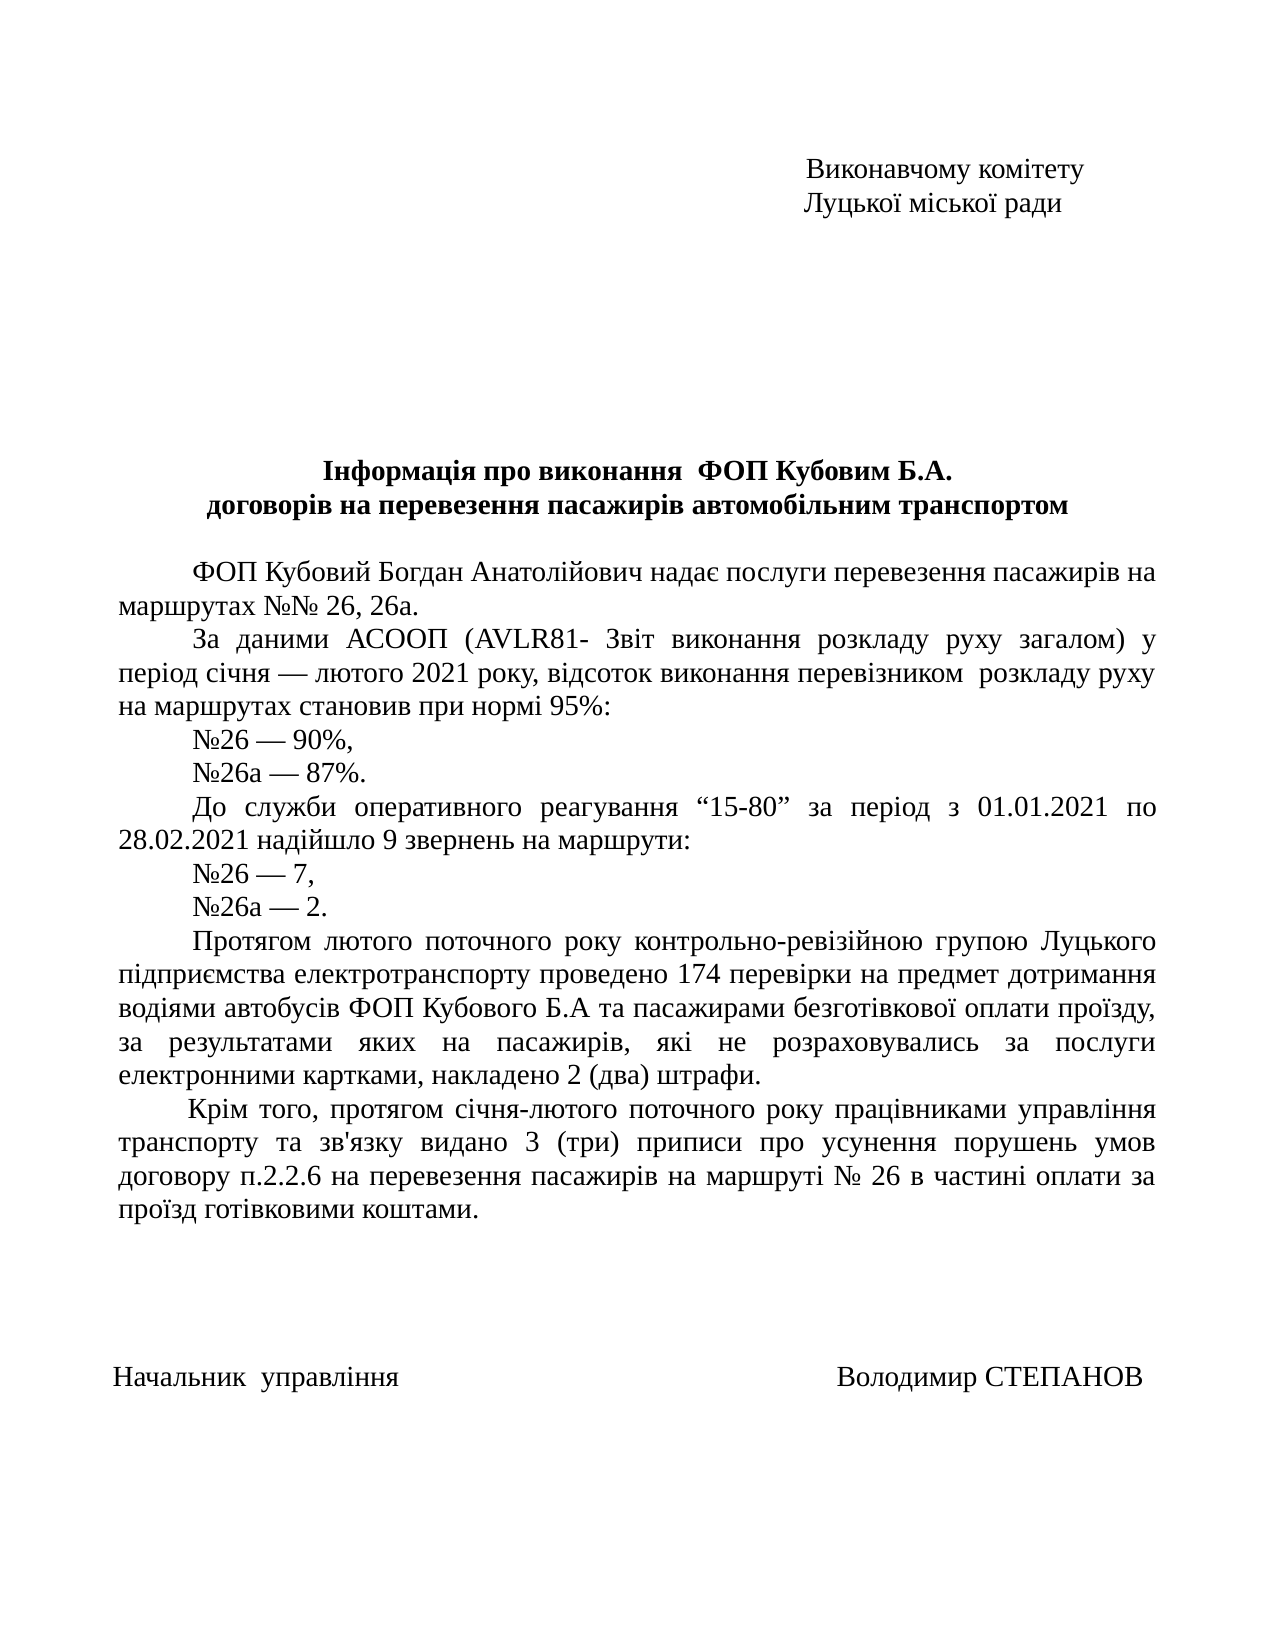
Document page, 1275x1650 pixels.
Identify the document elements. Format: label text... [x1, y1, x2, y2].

text До служби оперативного реагування “15-80” за період з 01.01.2021 по 28.02.2021 надійшло 9 звернень на маршрути: [118, 789, 1157, 856]
text договорів на перевезення пасажирів автомобільним транспортом [118, 487, 1157, 521]
text Виконавчому комітету [118, 152, 1157, 185]
text Крім того, протягом січня-лютого поточного року працівниками управління транспорту та зв'язку видано 3 (три) приписи про усунення порушень умов договору п.2.2.6 на перевезення пасажирів на маршруті № 26 в частині оплати за проїзд готівковими коштами. [118, 1091, 1157, 1225]
text Луцької міської ради [118, 185, 1157, 219]
text №26а — 87%. [118, 755, 1157, 789]
text Начальник управління Володимир СТЕПАНОВ [112, 1359, 1157, 1393]
text №26 — 7, [118, 856, 1157, 889]
text ФОП Кубовий Богдан Анатолійович надає послуги перевезення пасажирів на маршрутах №№ 26, 26а. [118, 554, 1157, 621]
text №26а — 2. [118, 889, 1157, 923]
text За даними АСООП (AVLR81- Звіт виконання розкладу руху загалом) у період січня — лютого 2021 року, відсоток виконання перевізником розкладу руху на маршрутах становив при нормі 95%: [118, 621, 1157, 722]
text Інформація про виконання ФОП Кубовим Б.А. [118, 453, 1157, 487]
text №26 — 90%, [118, 722, 1157, 755]
text Протягом лютого поточного року контрольно-ревізійною групою Луцького підприємства електротранспорту проведено 174 перевірки на предмет дотримання водіями автобусів ФОП Кубового Б.А та пасажирами безготівкової оплати проїзду, за результатами яких на пасажирів, які не розраховувались за послуги електронними картками, накладено 2 (два) штрафи. [118, 923, 1157, 1091]
